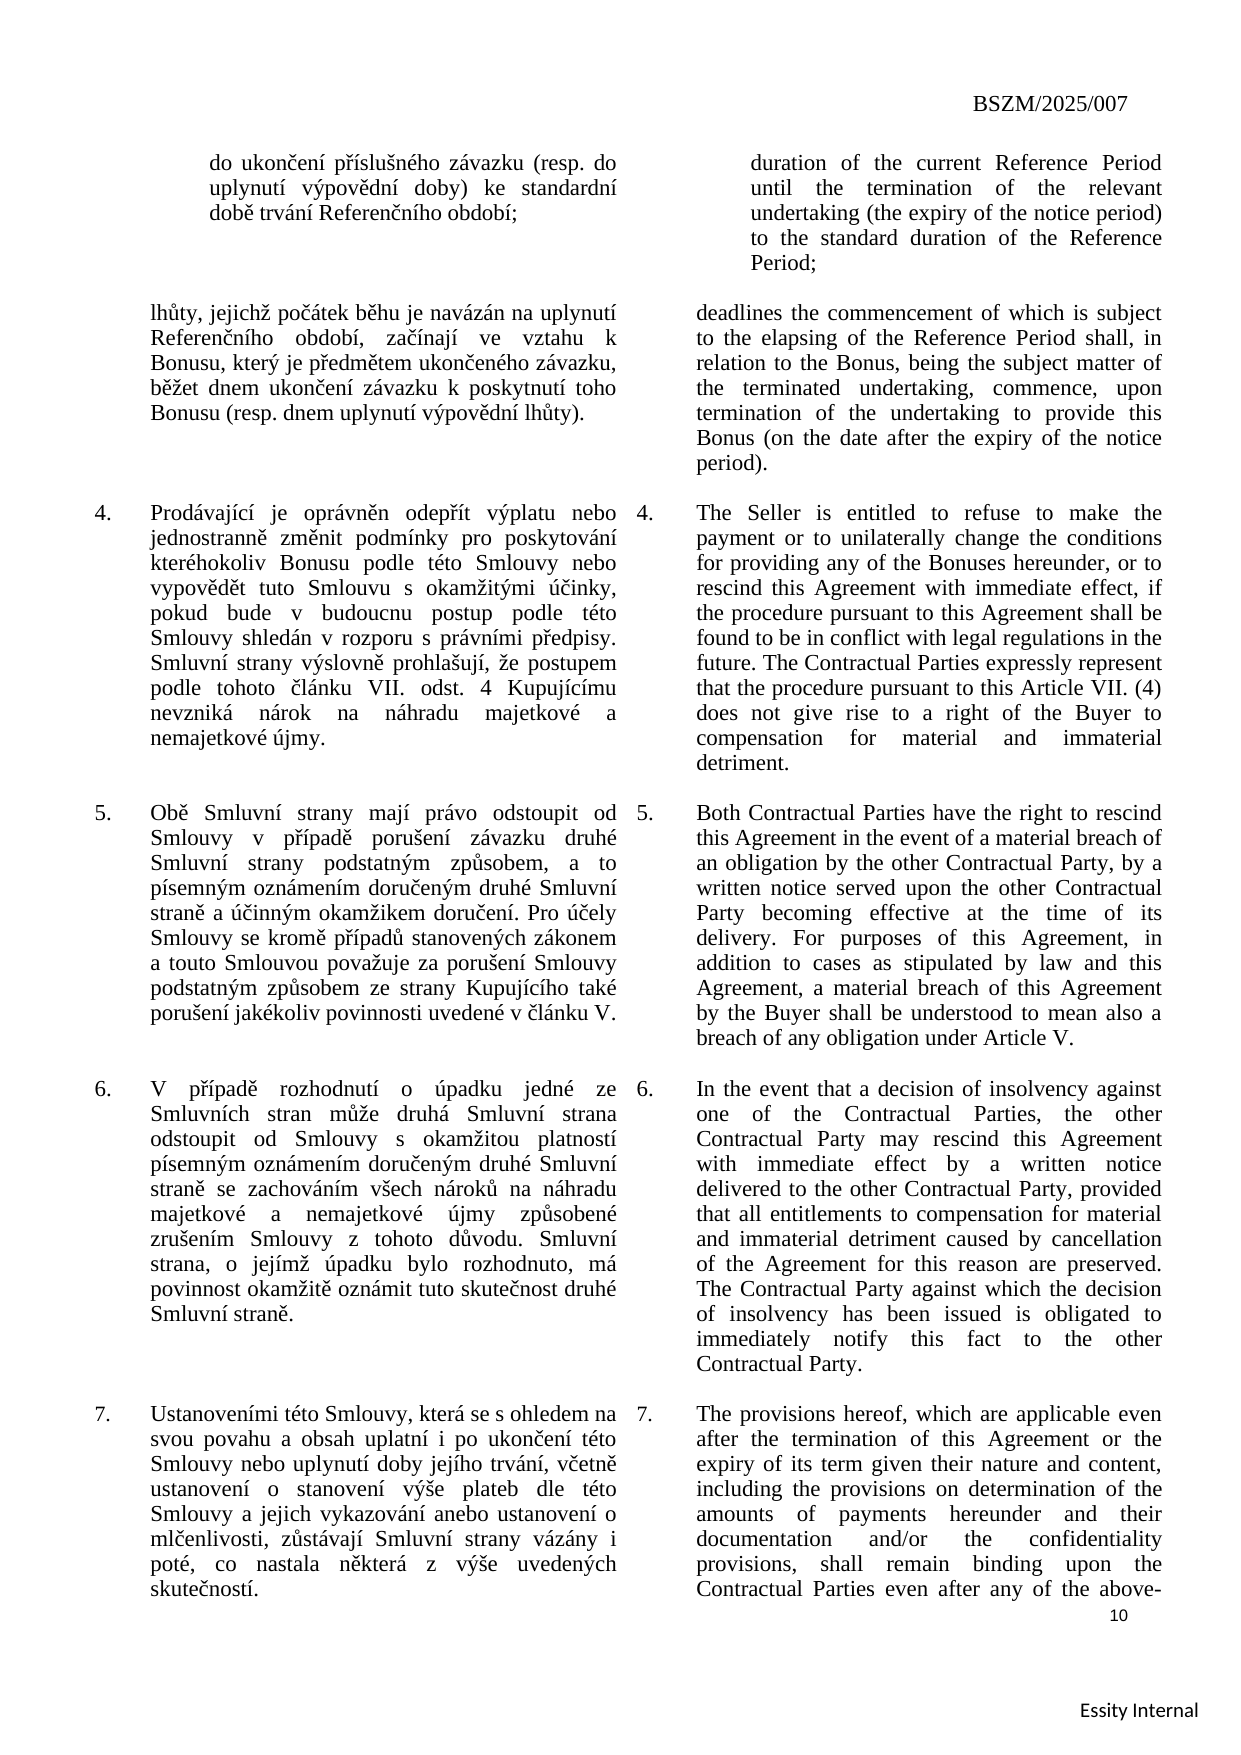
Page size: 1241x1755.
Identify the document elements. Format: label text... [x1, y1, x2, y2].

table_cell [617, 1376, 628, 1401]
table_cell [629, 775, 696, 800]
table_cell [629, 275, 755, 300]
table_cell [617, 275, 628, 300]
table_cell V případě rozhodnutí o úpadku jedné ze Smluvních stran může druhá Smluvní strana odstoupit od Smlouvy s okamžitou platností písemným oznámením doručeným druhé Smluvní straně se zachováním všech nároků na náhradu majetkové a nemajetkové újmy způsobené zrušením Smlouvy z tohoto důvodu. Smluvní strana, o jejímž úpadku bylo rozhodnuto, má povinnost okamžitě oznámit tuto skutečnost druhé Smluvní straně. [83, 1076, 628, 1376]
table_cell [83, 475, 150, 500]
table_cell [83, 775, 150, 800]
table_cell [1163, 275, 1174, 300]
table_cell je-li ukončen závazek k poskytnutí Produktového bonusu, hranice obratových pásem (opravňující Kupujícího k dílčím částkám Produktového bonusu) dle Přílohy č. 1, se poměrně sníží, a to v poměru doby trvání probíhajícího Referenčního období do ukončení příslušného závazku (resp. do uplynutí výpovědní doby) ke standardní době trvání Referenčního období; [83, 150, 628, 275]
table_cell [83, 275, 209, 300]
table_cell Obě Smluvní strany mají právo odstoupit od Smlouvy v případě porušení závazku druhé Smluvní strany podstatným způsobem, a to písemným oznámením doručeným druhé Smluvní straně a účinným okamžikem doručení. Pro účely Smlouvy se kromě případů stanovených zákonem a touto Smlouvou považuje za porušení Smlouvy podstatným způsobem ze strany Kupujícího také porušení jakékoliv povinnosti uvedené v článku V. [83, 800, 628, 1050]
table_cell [617, 475, 628, 500]
table_cell [629, 1050, 1174, 1076]
table_cell [629, 475, 696, 500]
table_cell lhůty, jejichž počátek běhu je navázán na uplynutí Referenčního období, začínají ve vztahu k Bonusu, který je předmětem ukončeného závazku, běžet dnem ukončení závazku k poskytnutí toho Bonusu (resp. dnem uplynutí výpovědní lhůty). [83, 300, 628, 475]
table_cell Prodávající je oprávněn odepřít výplatu nebo jednostranně změnit podmínky pro poskytování kteréhokoliv Bonusu podle této Smlouvy nebo vypovědět tuto Smlouvu s okamžitými účinky, pokud bude v budoucnu postup podle této Smlouvy shledán v rozporu s právními předpisy. Smluvní strany výslovně prohlašují, že postupem podle tohoto článku VII. odst. 4 Kupujícímu nevzniká nárok na náhradu majetkové a nemajetkové újmy. [83, 500, 628, 775]
table_cell [1163, 775, 1174, 800]
table_cell [617, 775, 628, 800]
table_cell [1163, 475, 1174, 500]
table_cell deadlines the commencement of which is subject to the elapsing of the Reference Period shall, in relation to the Bonus, being the subject matter of the terminated undertaking, commence, upon termination of the undertaking to provide this Bonus (on the date after the expiry of the notice period). [629, 300, 696, 475]
table_cell [629, 1376, 696, 1401]
table_cell [83, 1376, 150, 1401]
table_cell [1163, 1376, 1174, 1401]
table_cell [83, 1050, 628, 1076]
